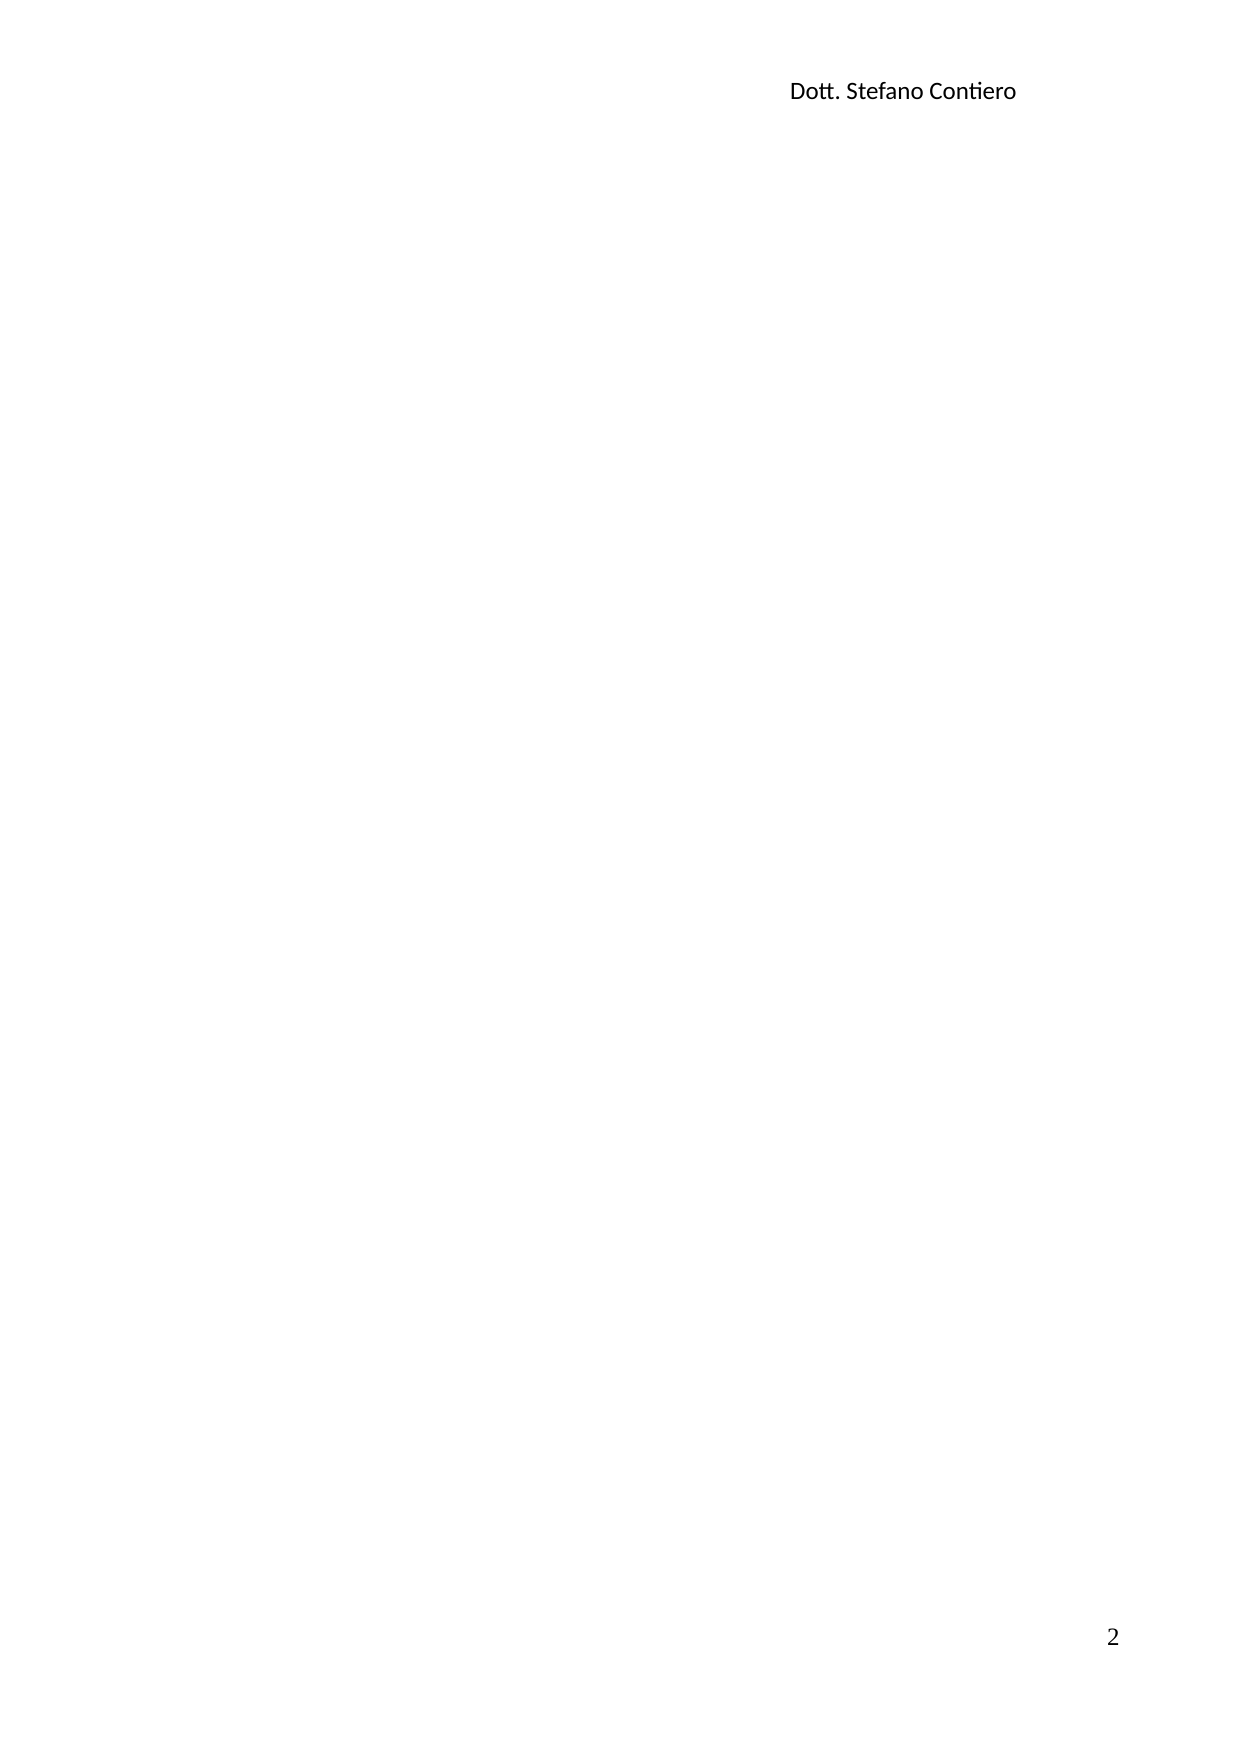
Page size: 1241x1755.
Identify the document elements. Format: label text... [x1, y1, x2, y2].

text Dott. Stefano Contiero [125, 75, 1119, 106]
